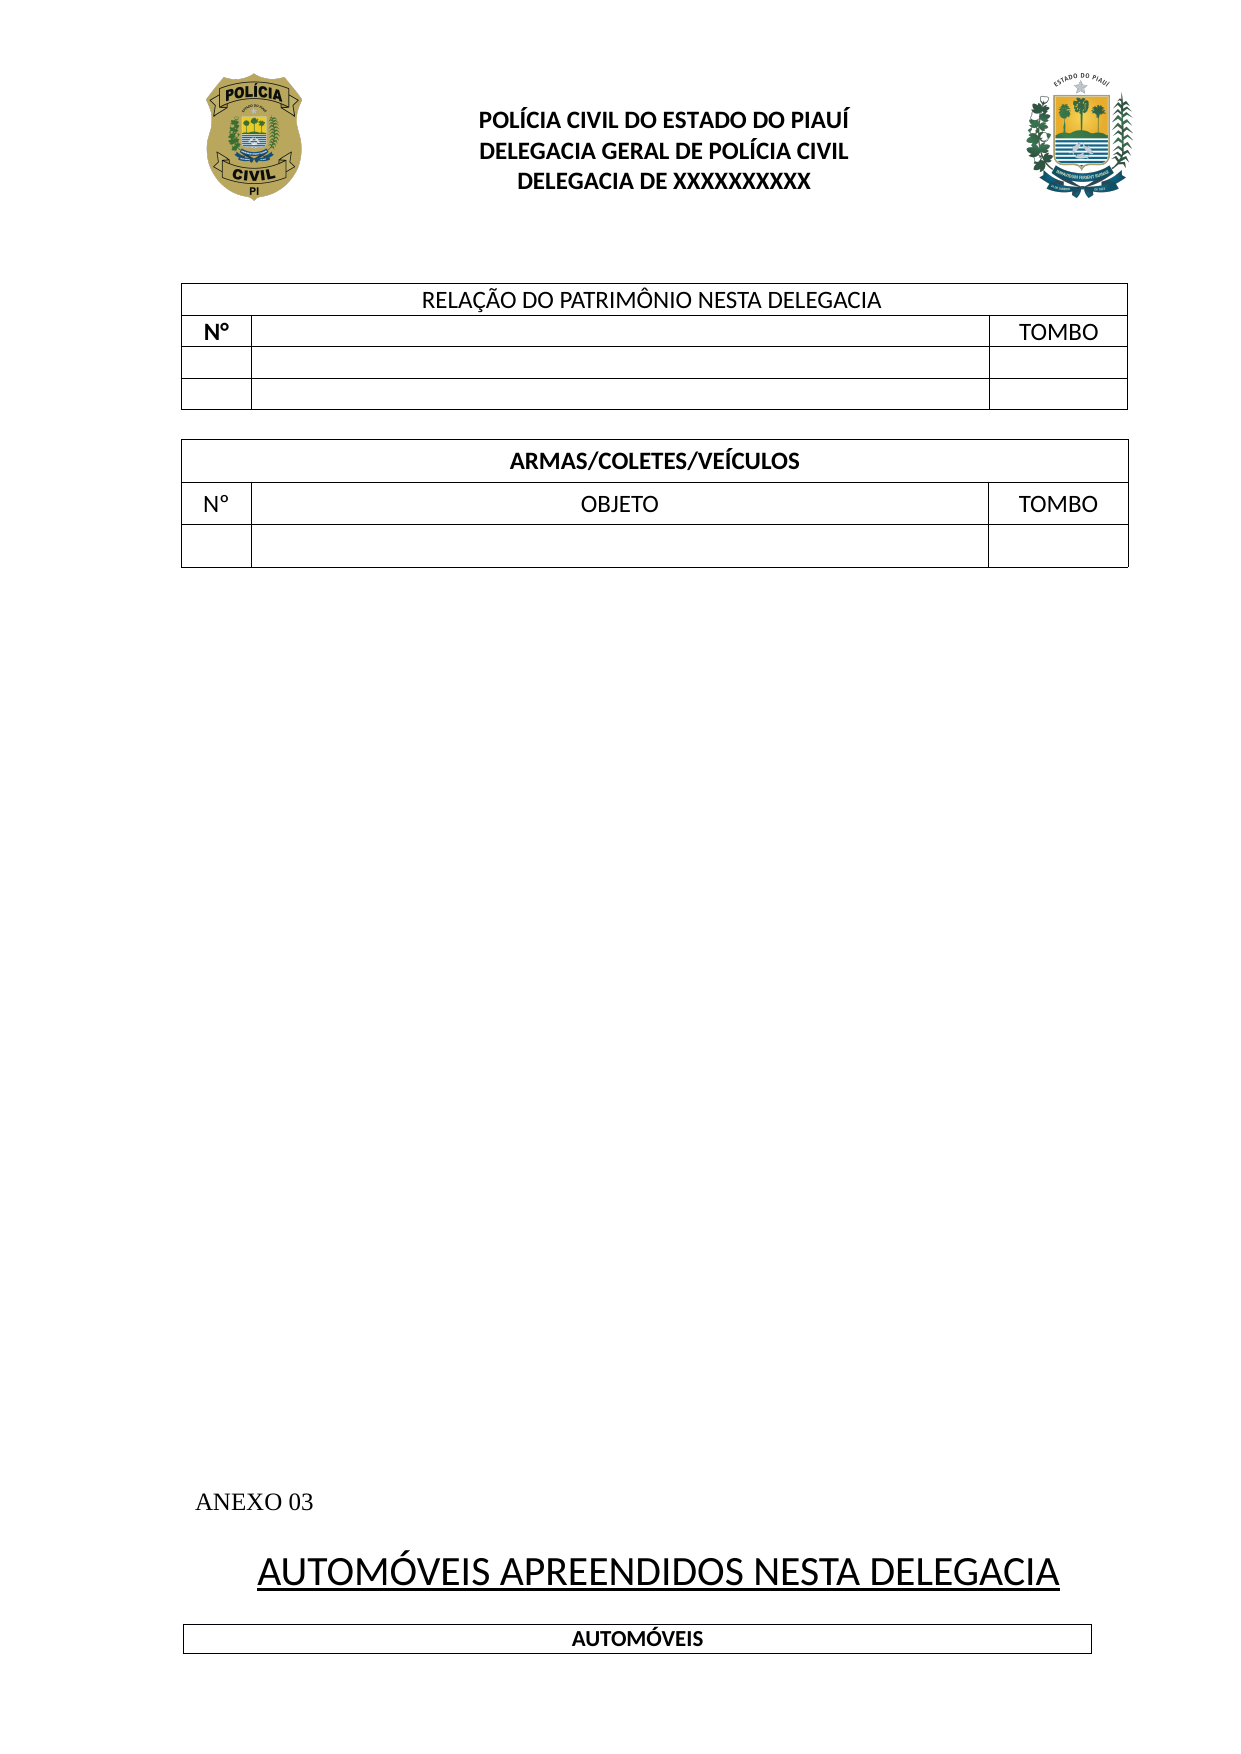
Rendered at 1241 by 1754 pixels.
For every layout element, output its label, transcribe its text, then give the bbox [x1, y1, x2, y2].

table_cell [182, 525, 251, 567]
table_cell [182, 379, 251, 409]
table_cell N° [182, 316, 251, 346]
table_cell [990, 347, 1127, 378]
table_cell [252, 347, 989, 378]
table_cell Nº [182, 483, 251, 524]
table_header AUTOMÓVEIS [184, 1625, 1091, 1652]
table_cell [252, 316, 989, 346]
table_cell OBJETO [252, 483, 988, 524]
table_header RELAÇÃO DO PATRIMÔNIO NESTA DELEGACIA [182, 284, 1127, 314]
text AUTOMÓVEIS APREENDIDOS NESTA DELEGACIA [195, 1544, 1122, 1595]
table_cell TOMBO [990, 316, 1127, 346]
table_cell [182, 347, 251, 378]
table_cell TOMBO [989, 483, 1128, 524]
table_cell [990, 379, 1127, 409]
text ANEXO 03 [195, 1487, 1122, 1516]
table_cell [252, 525, 988, 567]
table_cell [252, 379, 989, 409]
table_header ARMAS/COLETES/VEÍCULOS [182, 440, 1128, 482]
table_cell [989, 525, 1128, 567]
